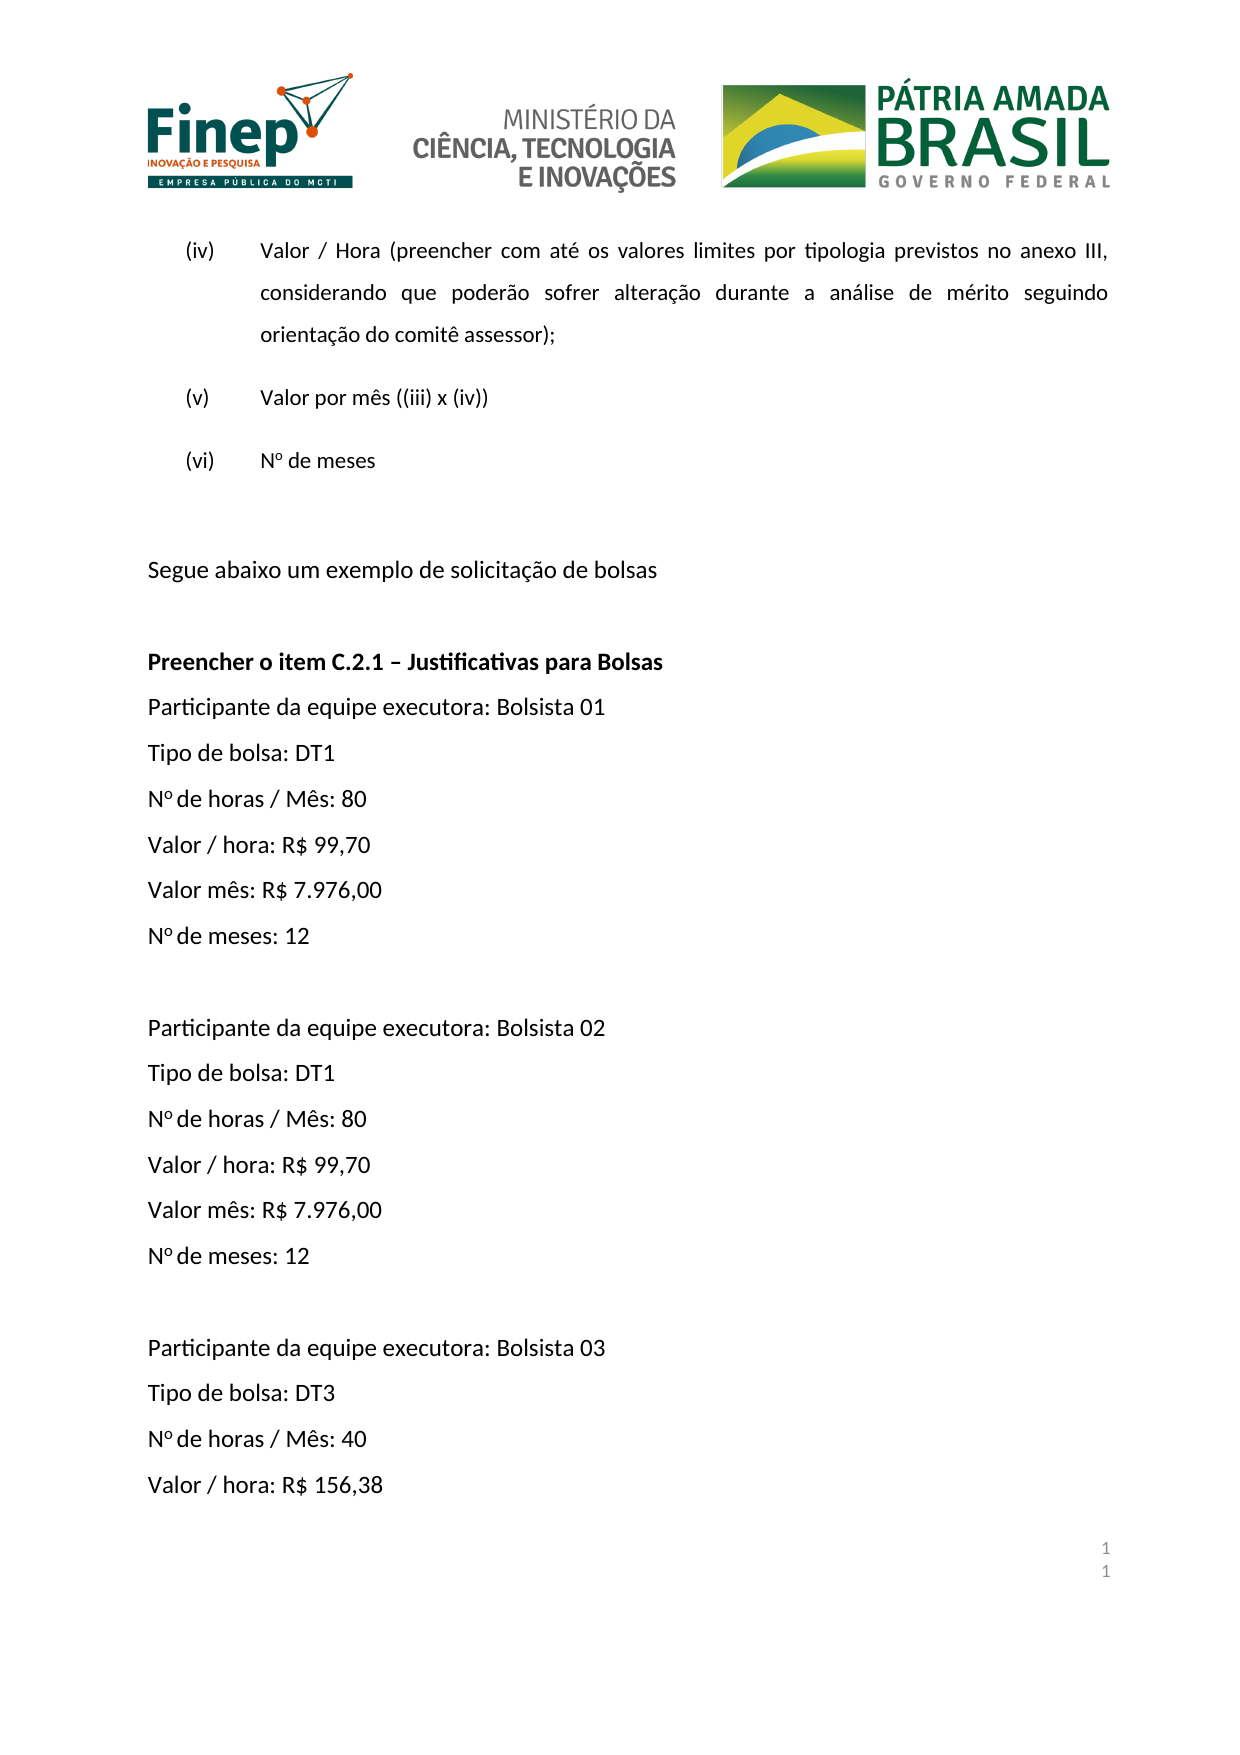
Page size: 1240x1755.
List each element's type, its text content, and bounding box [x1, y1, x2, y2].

text Participante da equipe executora: Bolsista 03 [148, 1332, 1110, 1362]
text No de meses: 12 [148, 1240, 1110, 1271]
text No de horas / Mês: 40 [148, 1423, 1110, 1454]
text Segue abaixo um exemplo de solicitação de bolsas [148, 554, 1110, 585]
text Valor mês: R$ 7.976,00 [148, 874, 1110, 905]
text Participante da equipe executora: Bolsista 02 [148, 1012, 1110, 1042]
text Valor mês: R$ 7.976,00 [148, 1194, 1110, 1225]
text Tipo de bolsa: DT3 [148, 1377, 1110, 1408]
text Valor / hora: R$ 99,70 [148, 829, 1110, 859]
text No de meses: 12 [148, 920, 1110, 951]
list Valor / Hora (preencher com até os valores limites por tipologia previstos no anexo III, considerando que poderão sofrer alteração durante a análise de mérito seguindo orientação do comitê assessor); [185, 236, 1110, 348]
list Valor por mês ((iii) x (iv)) [185, 383, 1110, 411]
text Valor / hora: R$ 156,38 [148, 1469, 1110, 1499]
text Tipo de bolsa: DT1 [148, 737, 1110, 768]
text Valor / hora: R$ 99,70 [148, 1149, 1110, 1179]
text No de horas / Mês: 80 [148, 1103, 1110, 1134]
text No de horas / Mês: 80 [148, 783, 1110, 813]
text Participante da equipe executora: Bolsista 01 [148, 692, 1110, 722]
text Preencher o item C.2.1 – Justificativas para Bolsas [148, 646, 1110, 676]
text Tipo de bolsa: DT1 [148, 1057, 1110, 1088]
list No de meses [185, 446, 1110, 474]
